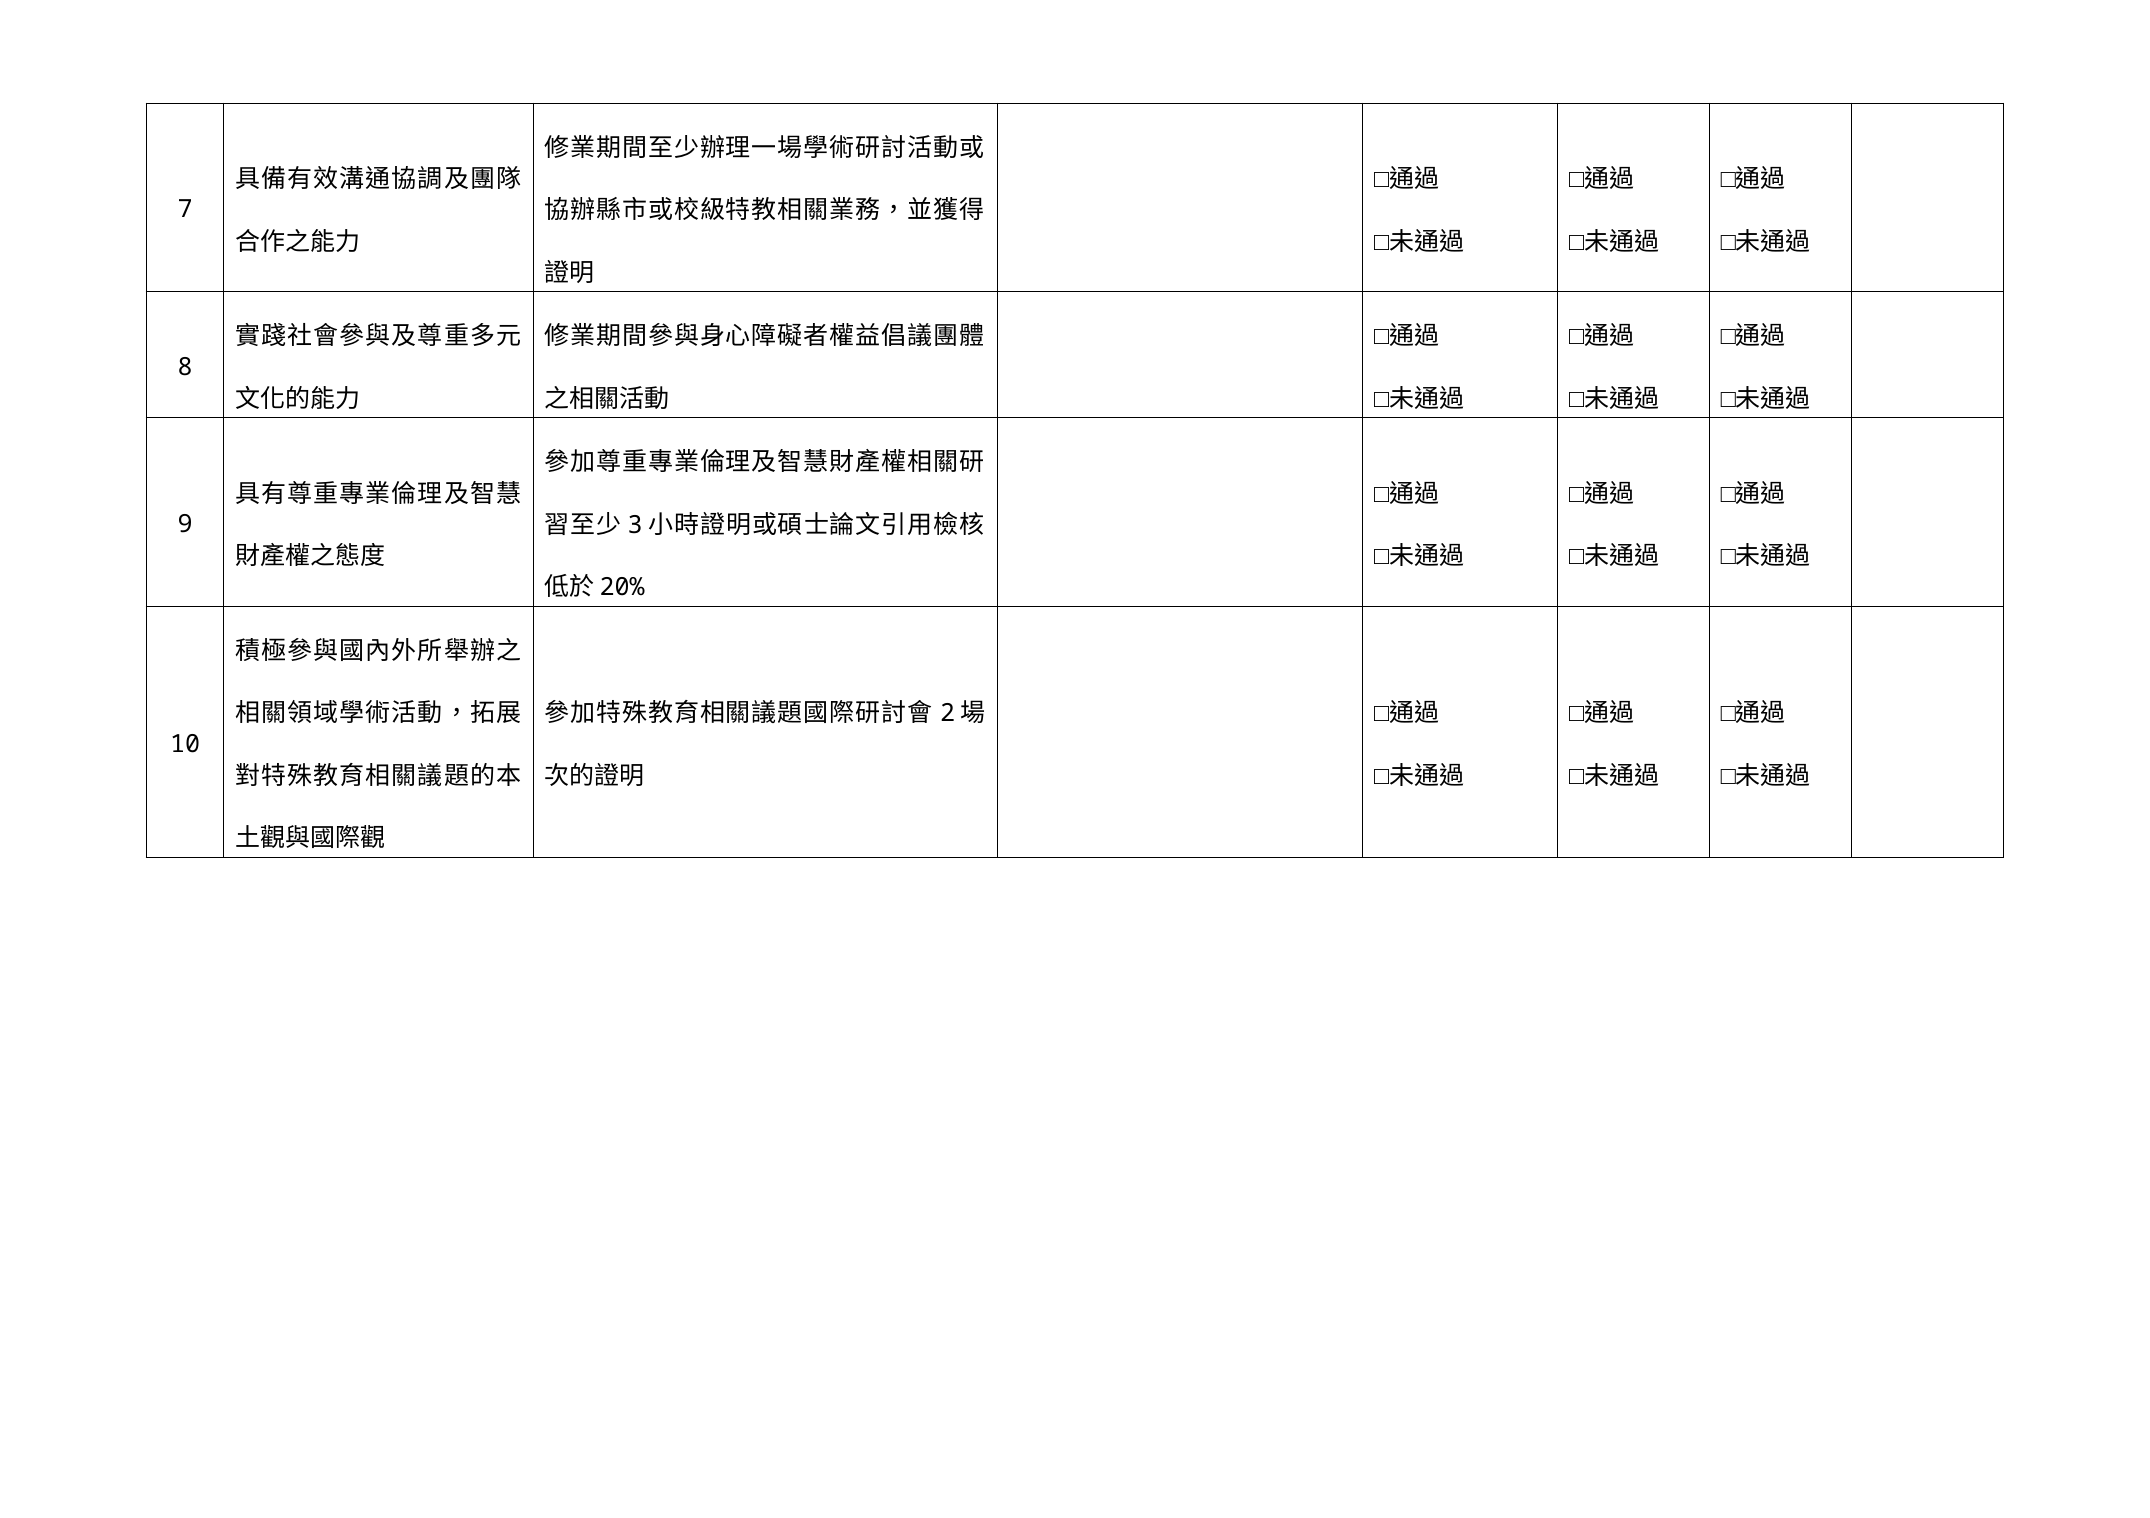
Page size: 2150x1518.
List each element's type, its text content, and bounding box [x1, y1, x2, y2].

table_cell 參加特殊教育相關議題國際研討會2場次的證明 [534, 607, 997, 857]
table_cell 具備有效溝通協調及團隊合作之能力 [224, 104, 533, 291]
table_cell 8 [147, 292, 223, 417]
table_cell □通過 □未通過 [1710, 418, 1851, 606]
table_cell 實踐社會參與及尊重多元文化的能力 [224, 292, 533, 417]
table_cell [998, 104, 1362, 291]
table_cell □通過 □未通過 [1363, 607, 1557, 857]
table_cell □通過 □未通過 [1558, 292, 1709, 417]
table_cell □通過 □未通過 [1710, 104, 1851, 291]
table_cell 具有尊重專業倫理及智慧財產權之態度 [224, 418, 533, 606]
table_cell [1852, 104, 2003, 291]
table_cell 修業期間參與身心障礙者權益倡議團體之相關活動 [534, 292, 997, 417]
table_cell □通過 □未通過 [1710, 607, 1851, 857]
table_cell [998, 607, 1362, 857]
table_cell □通過 □未通過 [1558, 607, 1709, 857]
table_cell □通過 □未通過 [1558, 418, 1709, 606]
table_cell □通過 □未通過 [1558, 104, 1709, 291]
table_cell [998, 418, 1362, 606]
table_cell 修業期間至少辦理一場學術研討活動或協辦縣市或校級特教相關業務，並獲得證明 [534, 104, 997, 291]
table_cell [1852, 292, 2003, 417]
table_cell □通過 □未通過 [1363, 104, 1557, 291]
table_cell 9 [147, 418, 223, 606]
table_cell □通過 □未通過 [1710, 292, 1851, 417]
table_cell [1852, 418, 2003, 606]
table_cell 積極參與國內外所舉辦之相關領域學術活動，拓展對特殊教育相關議題的本土觀與國際觀 [224, 607, 533, 857]
table_cell [1852, 607, 2003, 857]
table_cell □通過 □未通過 [1363, 292, 1557, 417]
table_cell 參加尊重專業倫理及智慧財產權相關研習至少3小時證明或碩士論文引用檢核低於20% [534, 418, 997, 606]
table_cell □通過 □未通過 [1363, 418, 1557, 606]
table_cell 7 [147, 104, 223, 291]
table_cell [998, 292, 1362, 417]
table_cell 10 [147, 607, 223, 857]
